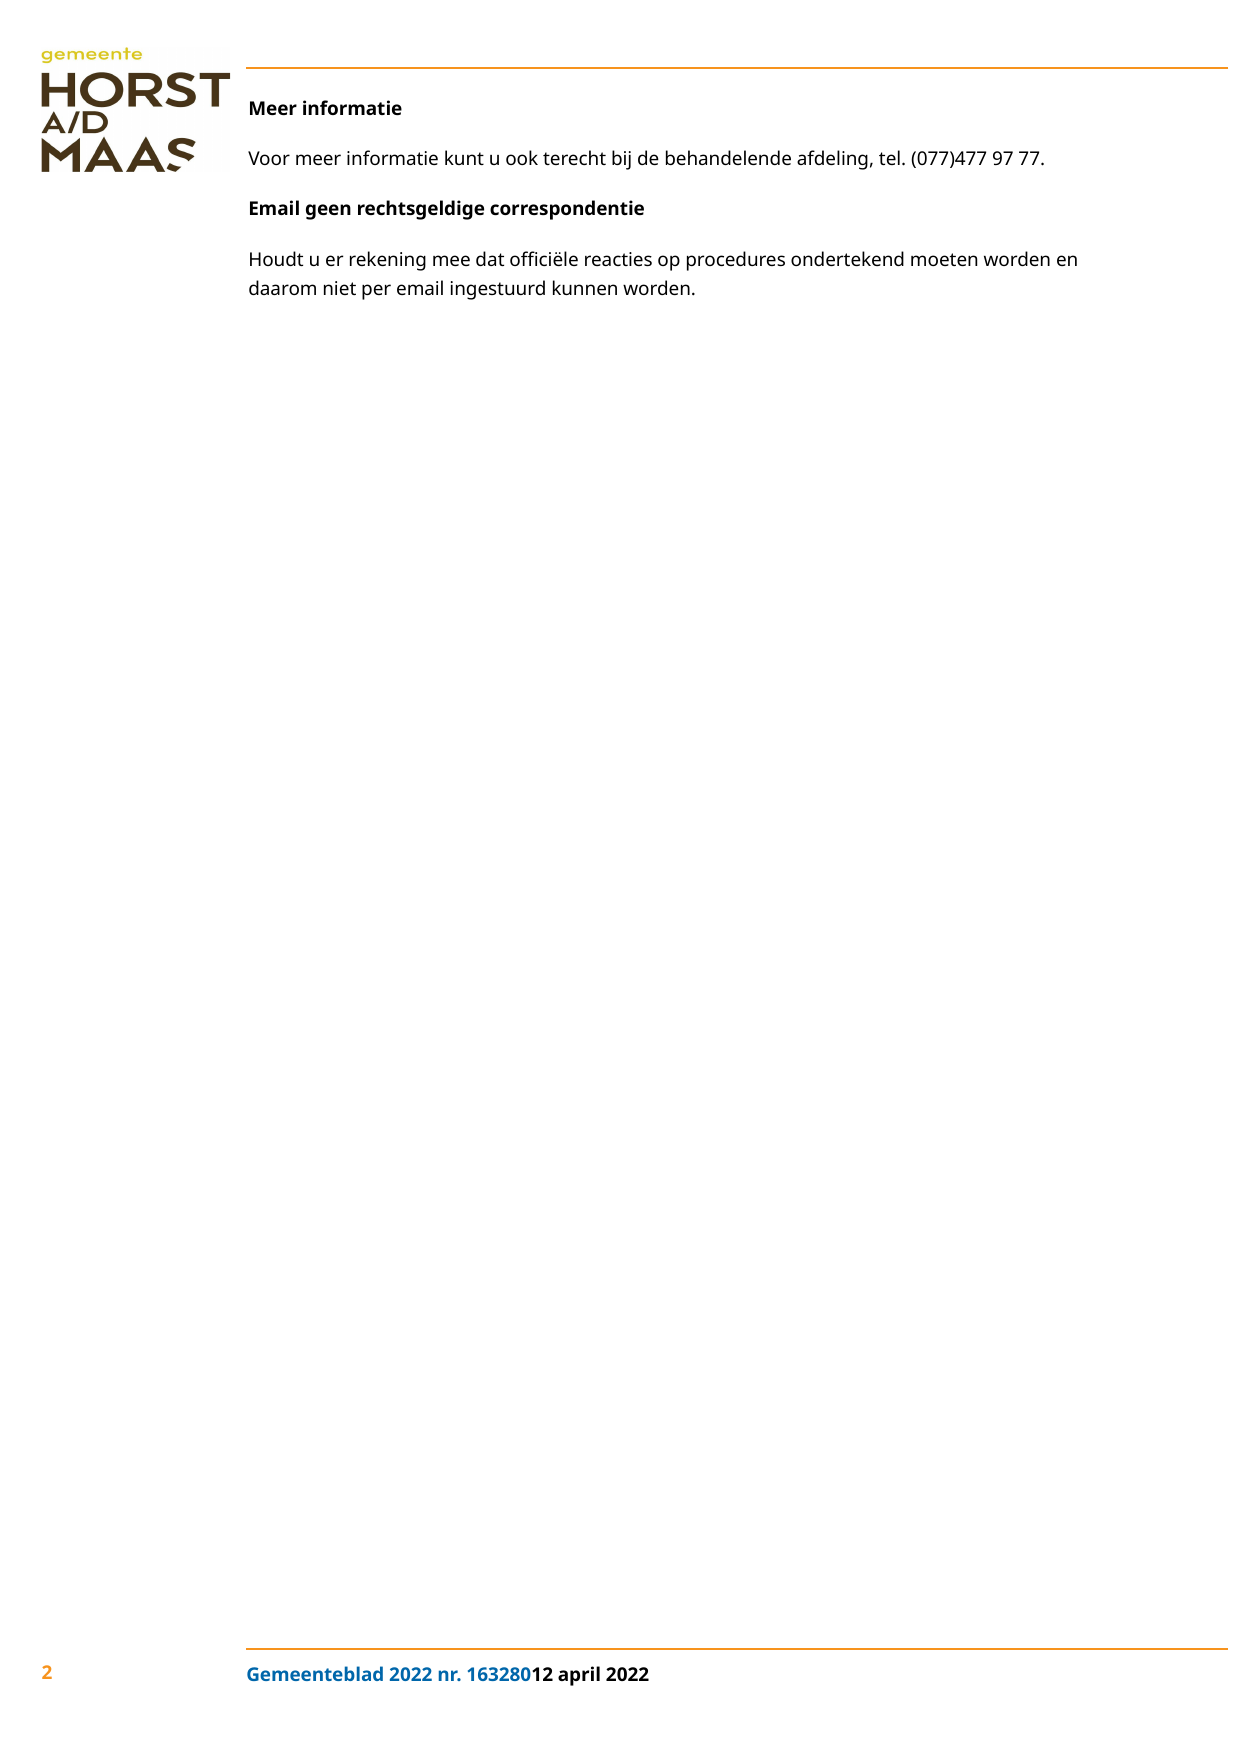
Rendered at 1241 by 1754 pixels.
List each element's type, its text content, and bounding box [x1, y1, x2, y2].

text Voor meer informatie kunt u ook terecht bij de behandelende afdeling, tel. (077)477 97 77. [248, 145, 1152, 171]
text Meer informatie [248, 95, 1152, 121]
text Email geen rechtsgeldige correspondentie [248, 196, 1152, 221]
picture [41, 47, 231, 172]
text Houdt u er rekening mee dat officiële reacties op procedures ondertekend moeten worden en daarom niet per email ingestuurd kunnen worden. [248, 246, 1152, 301]
